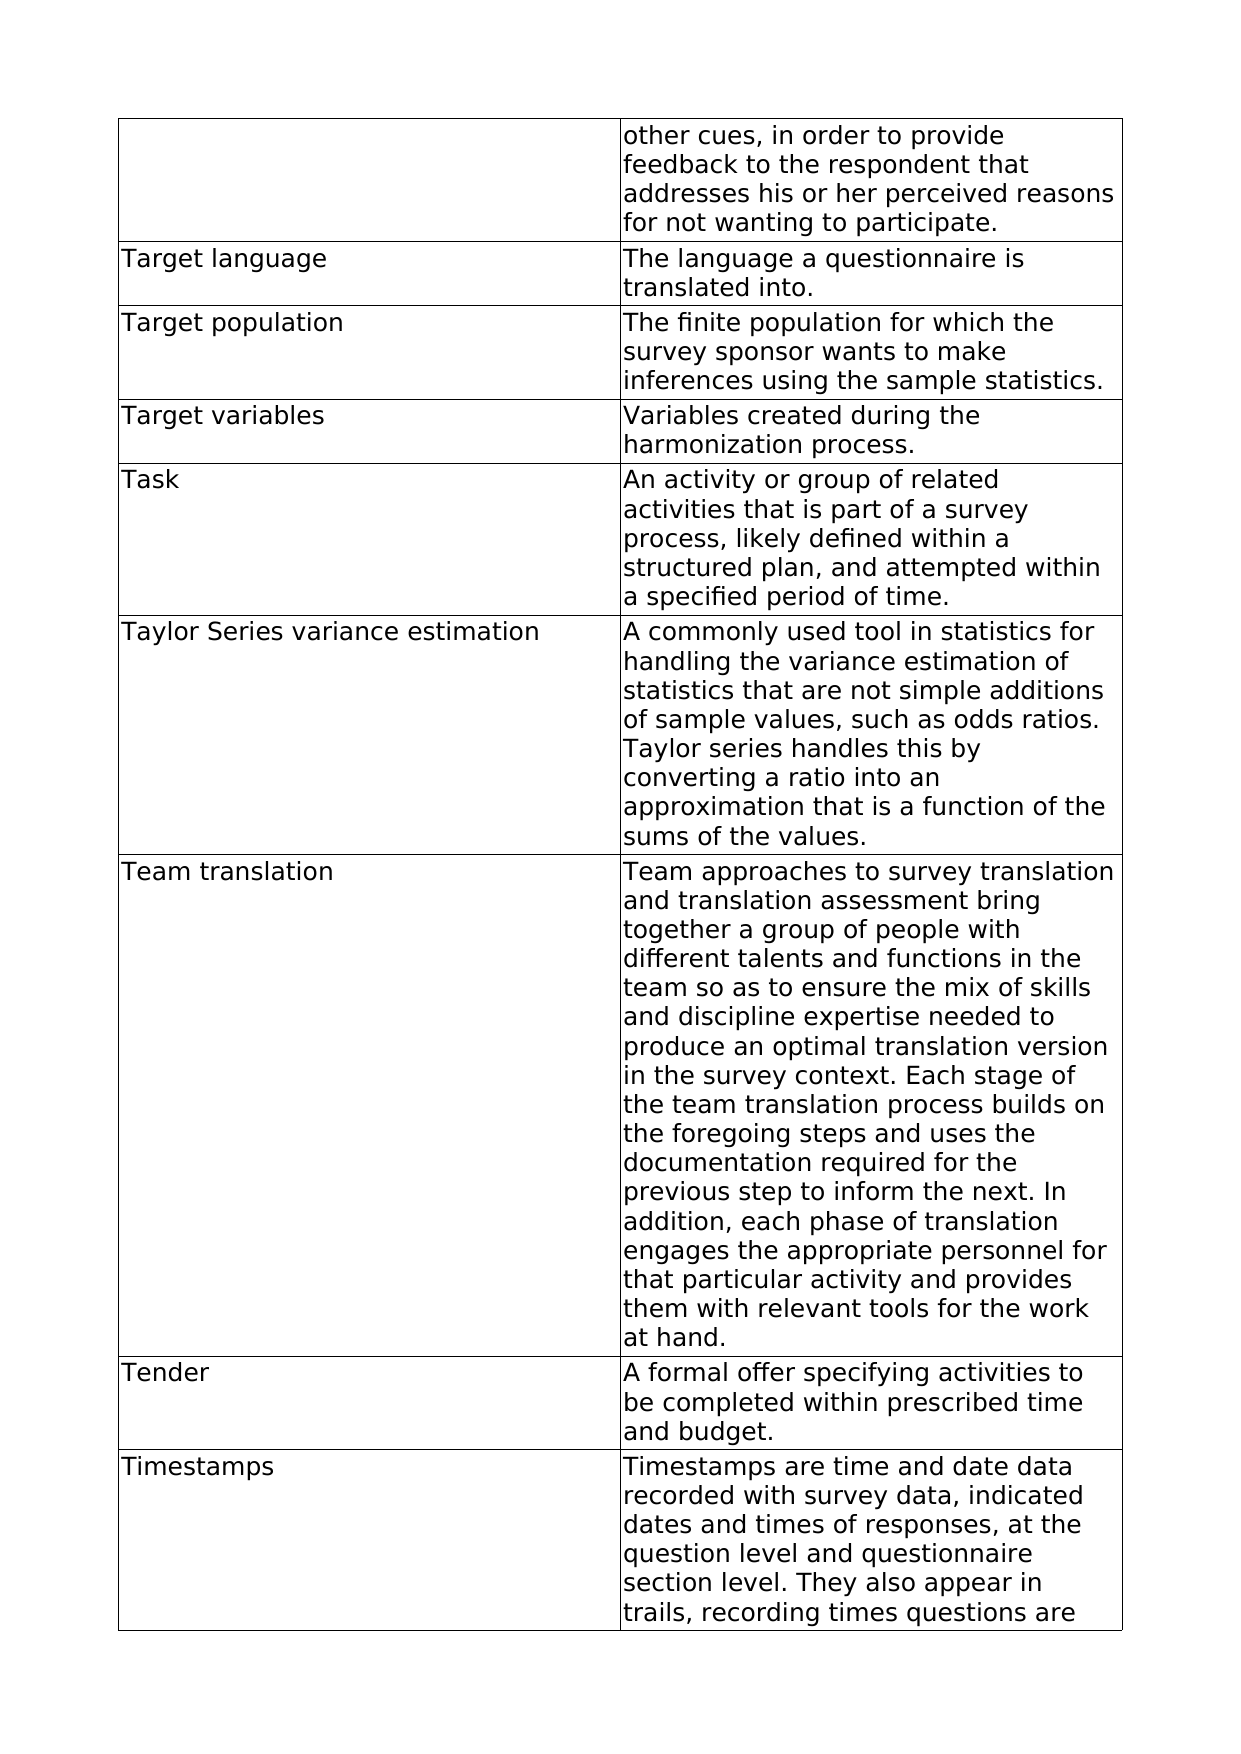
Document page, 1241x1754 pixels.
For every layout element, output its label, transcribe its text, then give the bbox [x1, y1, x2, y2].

table_cell Team translation [119, 855, 620, 1356]
table_cell A commonly used tool in statistics for handling the variance estimation of statistics that are not simple additions of sample values, such as odds ratios. Taylor series handles this by converting a ratio into an approximation that is a function of the sums of the values. [621, 616, 1122, 854]
table_cell Team approaches to survey translation and translation assessment bring together a group of people with different talents and functions in the team so as to ensure the mix of skills and discipline expertise needed to produce an optimal translation version in the survey context. Each stage of the team translation process builds on the foregoing steps and uses the documentation required for the previous step to inform the next. In addition, each phase of translation engages the appropriate personnel for that particular activity and provides them with relevant tools for the work at hand. [621, 855, 1122, 1356]
table_cell other cues, in order to provide feedback to the respondent that addresses his or her perceived reasons for not wanting to participate. [621, 119, 1122, 241]
table_cell Tender [119, 1357, 620, 1449]
table_cell Timestamps [119, 1450, 620, 1630]
table_cell Task [119, 464, 620, 614]
table_cell Target language [119, 242, 620, 305]
table_cell A formal offer specifying activities to be completed within prescribed time and budget. [621, 1357, 1122, 1449]
table_cell The language a questionnaire is translated into. [621, 242, 1122, 305]
table_cell [119, 119, 620, 241]
table_cell The finite population for which the survey sponsor wants to make inferences using the sample statistics. [621, 306, 1122, 398]
table_cell Timestamps are time and date data recorded with survey data, indicated dates and times of responses, at the question level and questionnaire section level. They also appear in trails, recording times questions are [621, 1450, 1122, 1630]
table_cell Target variables [119, 400, 620, 463]
table_cell Target population [119, 306, 620, 398]
table_cell An activity or group of related activities that is part of a survey process, likely defined within a structured plan, and attempted within a specified period of time. [621, 464, 1122, 614]
table_cell Taylor Series variance estimation [119, 616, 620, 854]
table_cell Variables created during the harmonization process. [621, 400, 1122, 463]
